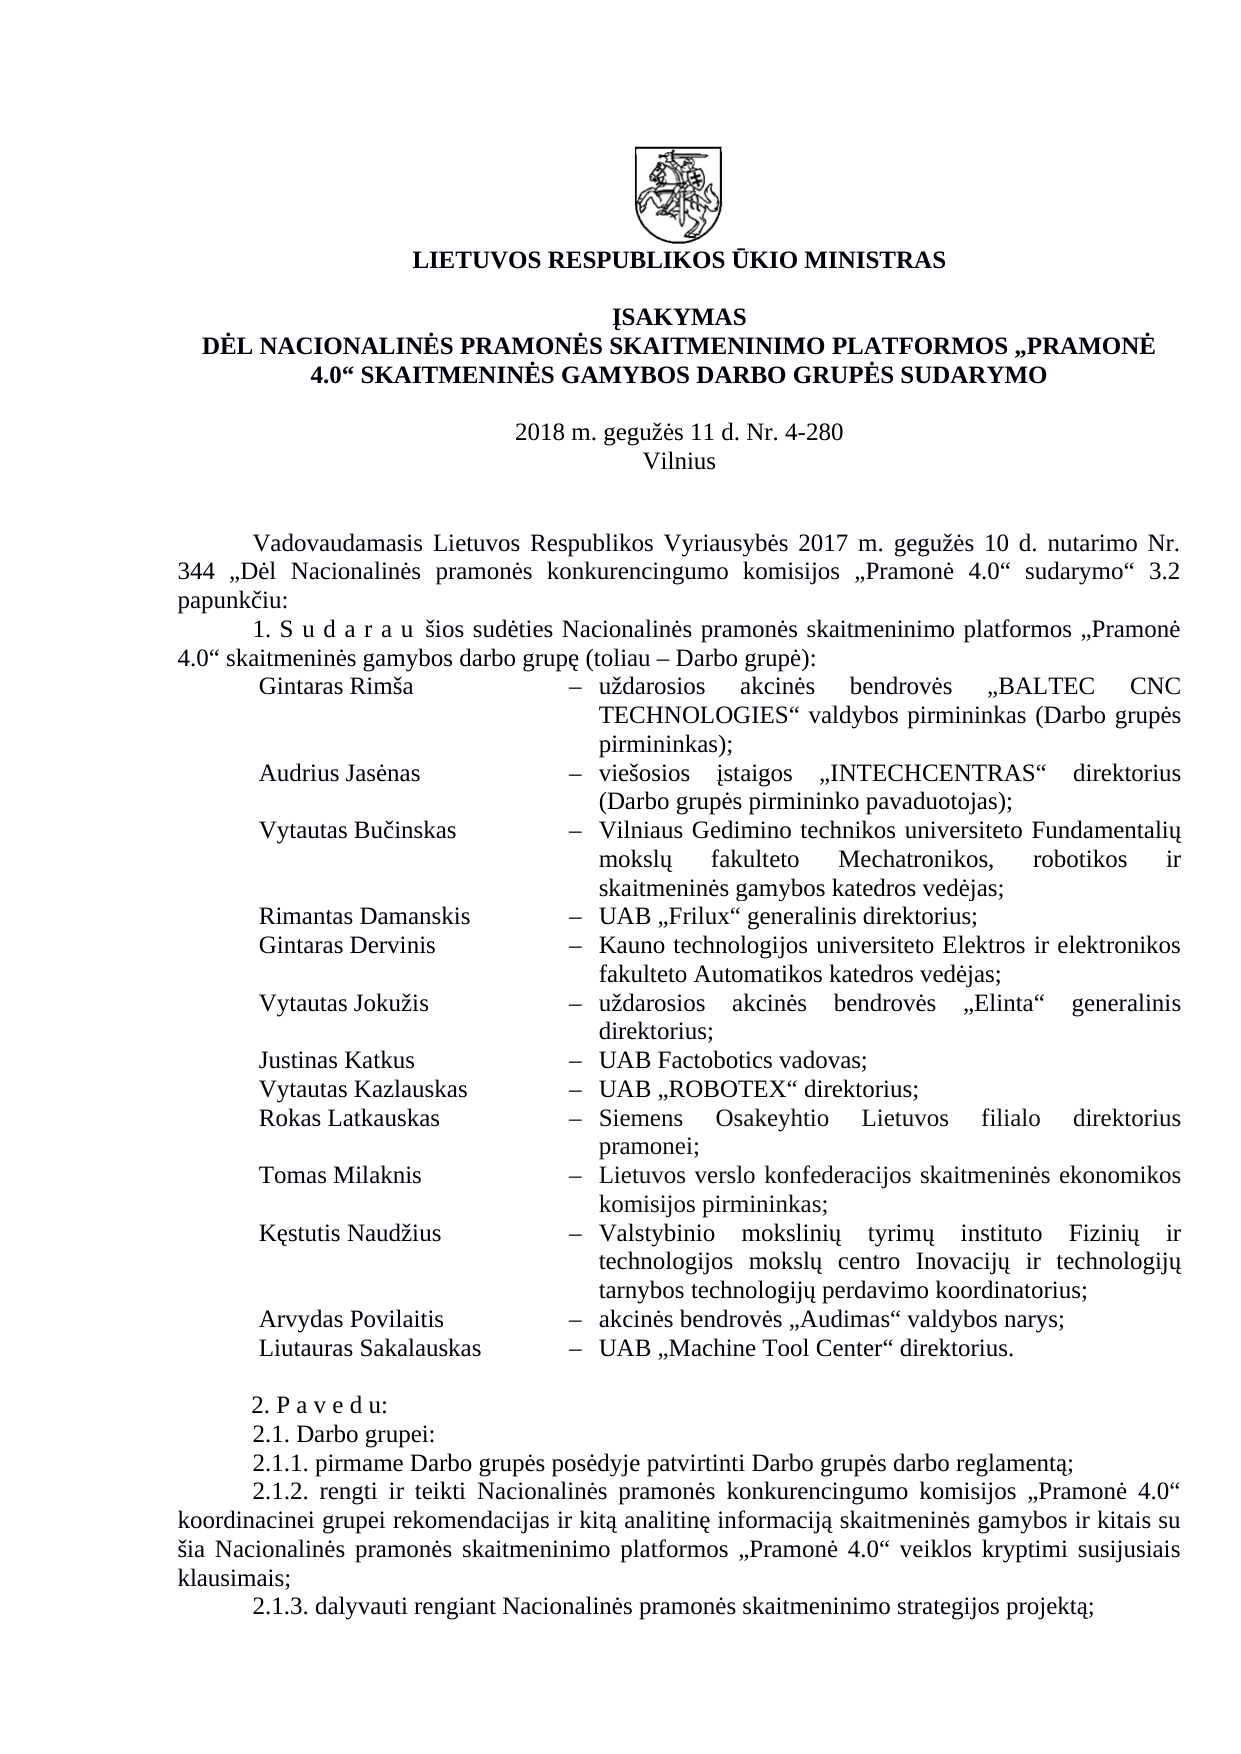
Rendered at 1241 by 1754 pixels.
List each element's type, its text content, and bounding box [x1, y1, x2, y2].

text 2.1. Darbo grupei: [177, 1419, 1181, 1448]
table_cell Vytautas Jokužis [248, 988, 558, 1045]
table_cell – [558, 1074, 587, 1103]
table_cell Kauno technologijos universiteto Elektros ir elektronikos fakulteto Automatikos katedros vedėjas; [587, 930, 1193, 988]
text 2. P a v e d u: [177, 1390, 1181, 1419]
table_cell Justinas Katkus [248, 1045, 558, 1074]
text 2.1.3. dalyvauti rengiant Nacionalinės pramonės skaitmeninimo strategijos projektą; [177, 1591, 1181, 1620]
table_cell UAB „Frilux“ generalinis direktorius; [587, 901, 1193, 930]
table_header – [558, 671, 587, 758]
table_cell Gintaras Dervinis [248, 930, 558, 988]
table_header Gintaras Rimša [248, 671, 558, 758]
text 2.1.2. rengti ir teikti Nacionalinės pramonės konkurencingumo komisijos „Pramonė 4.0“ koordinacinei grupei rekomendacijas ir kitą analitinę informaciją skaitmeninės gamybos ir kitais su šia Nacionalinės pramonės skaitmeninimo platformos „Pramonė 4.0“ veiklos kryptimi susijusiais klausimais; [177, 1476, 1181, 1591]
table_cell uždarosios akcinės bendrovės „Elinta“ generalinis direktorius; [587, 988, 1193, 1045]
table_cell Arvydas Povilaitis [248, 1304, 558, 1333]
text 2.1.1. pirmame Darbo grupės posėdyje patvirtinti Darbo grupės darbo reglamentą; [177, 1448, 1181, 1476]
table_cell – [558, 1304, 587, 1333]
text įsakymas [177, 302, 1181, 331]
table_cell UAB „Machine Tool Center“ direktorius. [587, 1333, 1193, 1361]
table_cell – [558, 930, 587, 988]
table_cell Siemens Osakeyhtio Lietuvos filialo direktorius pramonei; [587, 1103, 1193, 1160]
table_cell Liutauras Sakalauskas [248, 1333, 558, 1361]
table_cell – [558, 1218, 587, 1304]
table_cell Valstybinio mokslinių tyrimų instituto Fizinių ir technologijos mokslų centro Inovacijų ir technologijų tarnybos technologijų perdavimo koordinatorius; [587, 1218, 1193, 1304]
table_cell – [558, 1333, 587, 1361]
text 1. S u d a r a u šios sudėties Nacionalinės pramonės skaitmeninimo platformos „Pramonė 4.0“ skaitmeninės gamybos darbo grupę (toliau – Darbo grupė): [177, 614, 1181, 671]
table_cell Tomas Milaknis [248, 1160, 558, 1218]
table_cell – [558, 1103, 587, 1160]
text DĖL NACIONALINĖS PRAMONĖS SKAITMENINIMO PLATFORMOS „PRAMONĖ 4.0“ SKAITMENINĖS GAMYBOS DARBO GRUPĖS SUDARYMO [177, 331, 1181, 389]
table_cell akcinės bendrovės „Audimas“ valdybos narys; [587, 1304, 1193, 1333]
table_cell Rokas Latkauskas [248, 1103, 558, 1160]
table_cell – [558, 988, 587, 1045]
table_cell Kęstutis Naudžius [248, 1218, 558, 1304]
table_cell UAB Factobotics vadovas; [587, 1045, 1193, 1074]
text Vadovaudamasis Lietuvos Respublikos Vyriausybės 2017 m. gegužės 10 d. nutarimo Nr. 344 „Dėl Nacionalinės pramonės konkurencingumo komisijos „Pramonė 4.0“ sudarymo“ 3.2 papunkčiu: [177, 528, 1181, 614]
table_cell – [558, 901, 587, 930]
table_cell Rimantas Damanskis [248, 901, 558, 930]
table_cell – [558, 1045, 587, 1074]
table_header uždarosios akcinės bendrovės „BALTEC CNC TECHNOLOGIES“ valdybos pirmininkas (Darbo grupės pirmininkas); [587, 671, 1193, 758]
table_cell Vilniaus Gedimino technikos universiteto Fundamentalių mokslų fakulteto Mechatronikos, robotikos ir skaitmeninės gamybos katedros vedėjas; [587, 815, 1193, 901]
table_cell Audrius Jasėnas [248, 758, 558, 815]
table_cell – [558, 1160, 587, 1218]
text LIETUVOS RESPUBLIKOS ŪKIO MINISTRAS [177, 245, 1181, 274]
table_cell – [558, 815, 587, 901]
table_cell Vytautas Kazlauskas [248, 1074, 558, 1103]
text 2018 m. gegužės 11 d. Nr. 4-280 Vilnius [177, 417, 1181, 475]
table_cell – [558, 758, 587, 815]
table_cell viešosios įstaigos „INTECHCENTRAS“ direktorius (Darbo grupės pirmininko pavaduotojas); [587, 758, 1193, 815]
table_cell UAB „ROBOTEX“ direktorius; [587, 1074, 1193, 1103]
table_cell Lietuvos verslo konfederacijos skaitmeninės ekonomikos komisijos pirmininkas; [587, 1160, 1193, 1218]
table_cell Vytautas Bučinskas [248, 815, 558, 901]
